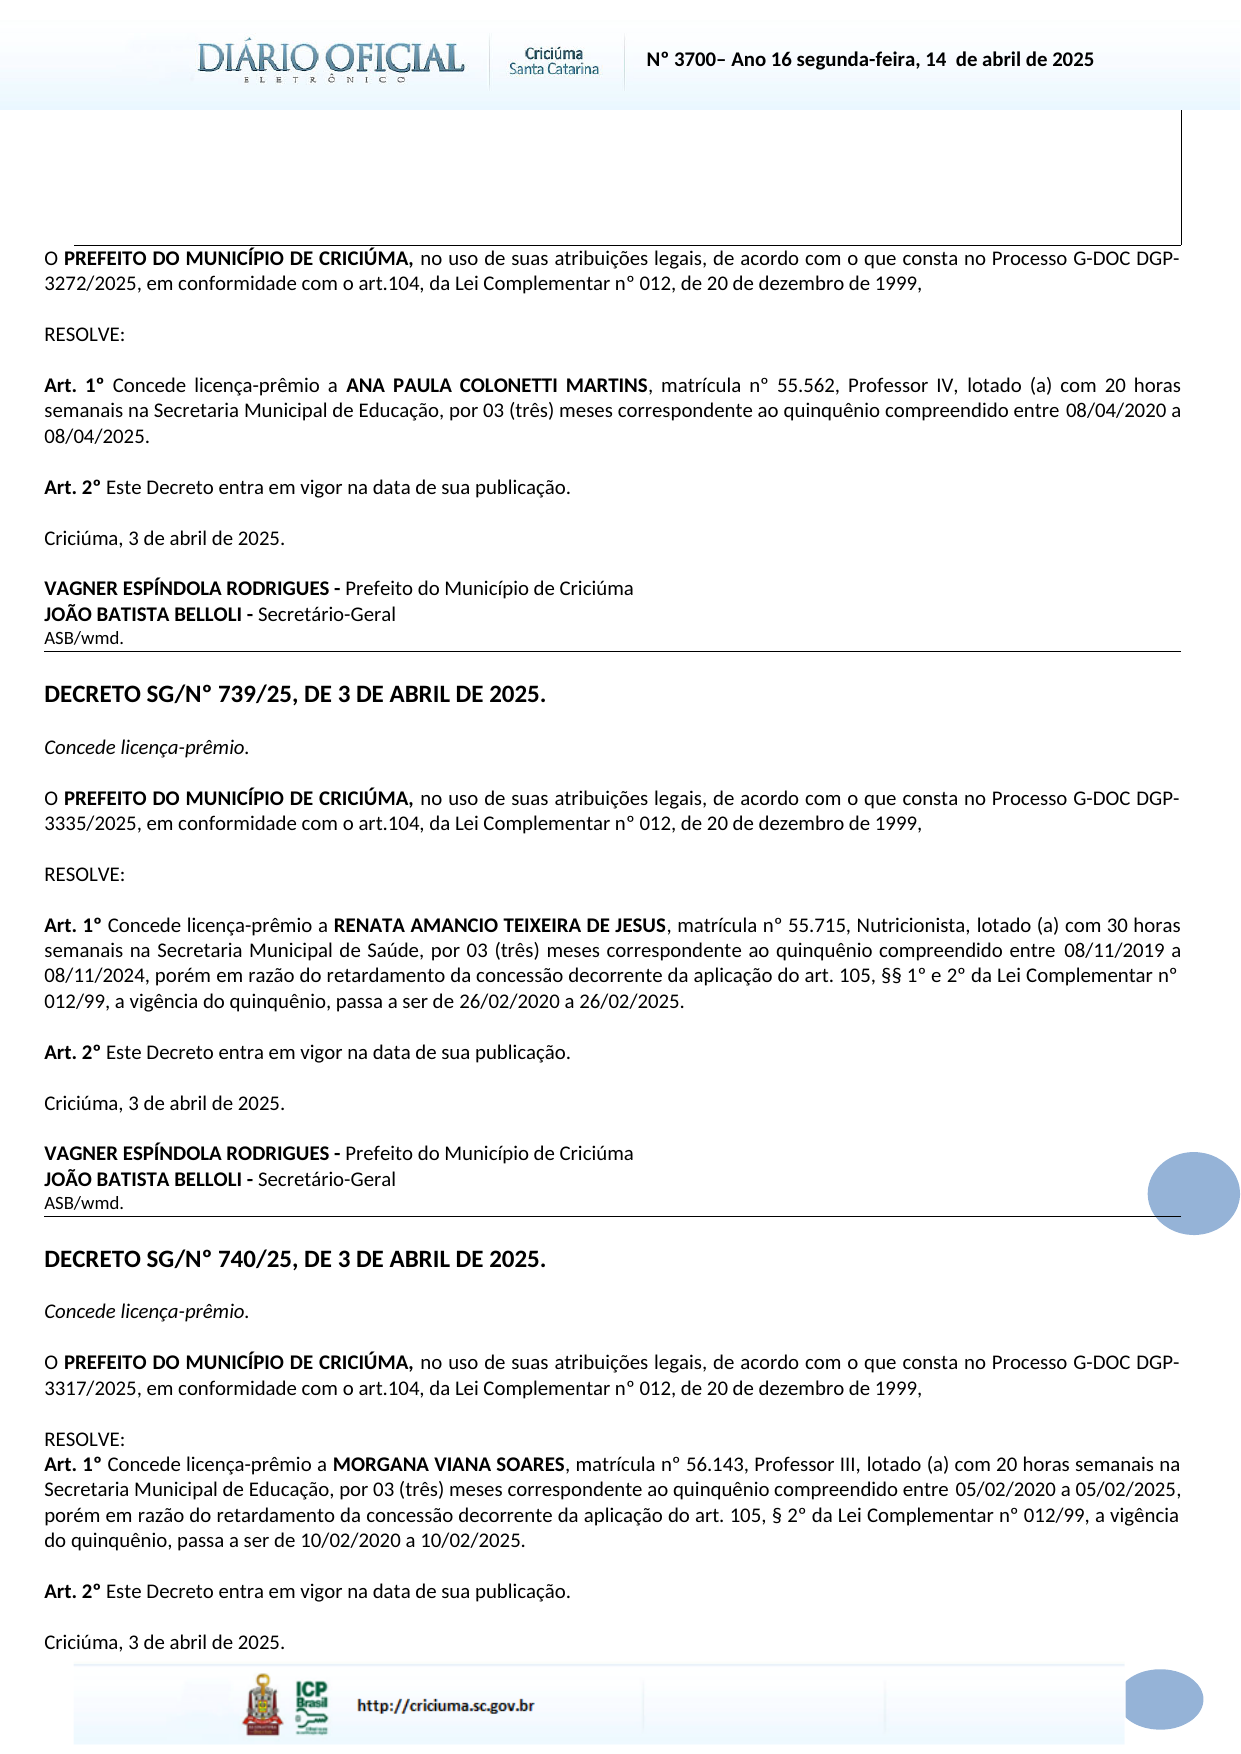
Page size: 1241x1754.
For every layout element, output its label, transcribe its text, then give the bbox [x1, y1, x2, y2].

text Concede licença-prêmio. [44, 734, 1181, 759]
text RESOLVE: [44, 1426, 1181, 1451]
text ASB/wmd. [44, 1191, 1154, 1216]
text Concede licença-prêmio. [44, 1299, 1181, 1324]
text Criciúma, 3 de abril de 2025. [44, 1090, 1181, 1115]
text O PREFEITO DO MUNICÍPIO DE CRICIÚMA, no uso de suas atribuições legais, de acordo com o que consta no Processo G-DOC DGP-3335/2025, em conformidade com o art.104, da Lei Complementar nº 012, de 20 de dezembro de 1999, [44, 785, 1181, 836]
text Art. 2º Este Decreto entra em vigor na data de sua publicação. [44, 1578, 1181, 1604]
text Art. 2º Este Decreto entra em vigor na data de sua publicação. [44, 474, 1181, 499]
text JOÃO BATISTA BELLOLI - Secretário-Geral [44, 1166, 1158, 1191]
text ASB/wmd. [44, 626, 1181, 651]
text Criciúma, 3 de abril de 2025. [44, 1629, 1181, 1654]
text O PREFEITO DO MUNICÍPIO DE CRICIÚMA, no uso de suas atribuições legais, de acordo com o que consta no Processo G-DOC DGP-3317/2025, em conformidade com o art.104, da Lei Complementar nº 012, de 20 de dezembro de 1999, [44, 1349, 1181, 1400]
text O PREFEITO DO MUNICÍPIO DE CRICIÚMA, no uso de suas atribuições legais, de acordo com o que consta no Processo G-DOC DGP-3272/2025, em conformidade com o art.104, da Lei Complementar nº 012, de 20 de dezembro de 1999, [44, 245, 1181, 296]
text Art. 1º Concede licença-prêmio a RENATA AMANCIO TEIXEIRA DE JESUS, matrícula nº 55.715, Nutricionista, lotado (a) com 30 horas semanais na Secretaria Municipal de Saúde, por 03 (três) meses correspondente ao quinquênio compreendido entre 08/11/2019 a 08/11/2024, porém em razão do retardamento da concessão decorrente da aplicação do art. 105, §§ 1º e 2º da Lei Complementar nº 012/99, a vigência do quinquênio, passa a ser de 26/02/2020 a 26/02/2025. [44, 912, 1181, 1013]
text Art. 1º Concede licença-prêmio a MORGANA VIANA SOARES, matrícula nº 56.143, Professor III, lotado (a) com 20 horas semanais na Secretaria Municipal de Educação, por 03 (três) meses correspondente ao quinquênio compreendido entre 05/02/2020 a 05/02/2025, porém em razão do retardamento da concessão decorrente da aplicação do art. 105, § 2º da Lei Complementar nº 012/99, a vigência do quinquênio, passa a ser de 10/02/2020 a 10/02/2025. [44, 1451, 1181, 1553]
text Art. 2º Este Decreto entra em vigor na data de sua publicação. [44, 1039, 1181, 1064]
text DECRETO SG/Nº 739/25, DE 3 DE ABRIL DE 2025. [44, 678, 1181, 708]
text DECRETO SG/Nº 740/25, DE 3 DE ABRIL DE 2025. [44, 1243, 1181, 1273]
text RESOLVE: [44, 861, 1181, 886]
text RESOLVE: [44, 321, 1181, 347]
text VAGNER ESPÍNDOLA RODRIGUES - Prefeito do Município de Criciúma [44, 576, 1181, 601]
text Art. 1º Concede licença-prêmio a ANA PAULA COLONETTI MARTINS, matrícula nº 55.562, Professor IV, lotado (a) com 20 horas semanais na Secretaria Municipal de Educação, por 03 (três) meses correspondente ao quinquênio compreendido entre 08/04/2020 a 08/04/2025. [44, 372, 1181, 448]
text VAGNER ESPÍNDOLA RODRIGUES - Prefeito do Município de Criciúma [44, 1141, 1181, 1166]
text Criciúma, 3 de abril de 2025. [44, 525, 1181, 550]
text JOÃO BATISTA BELLOLI - Secretário-Geral [44, 601, 1181, 626]
